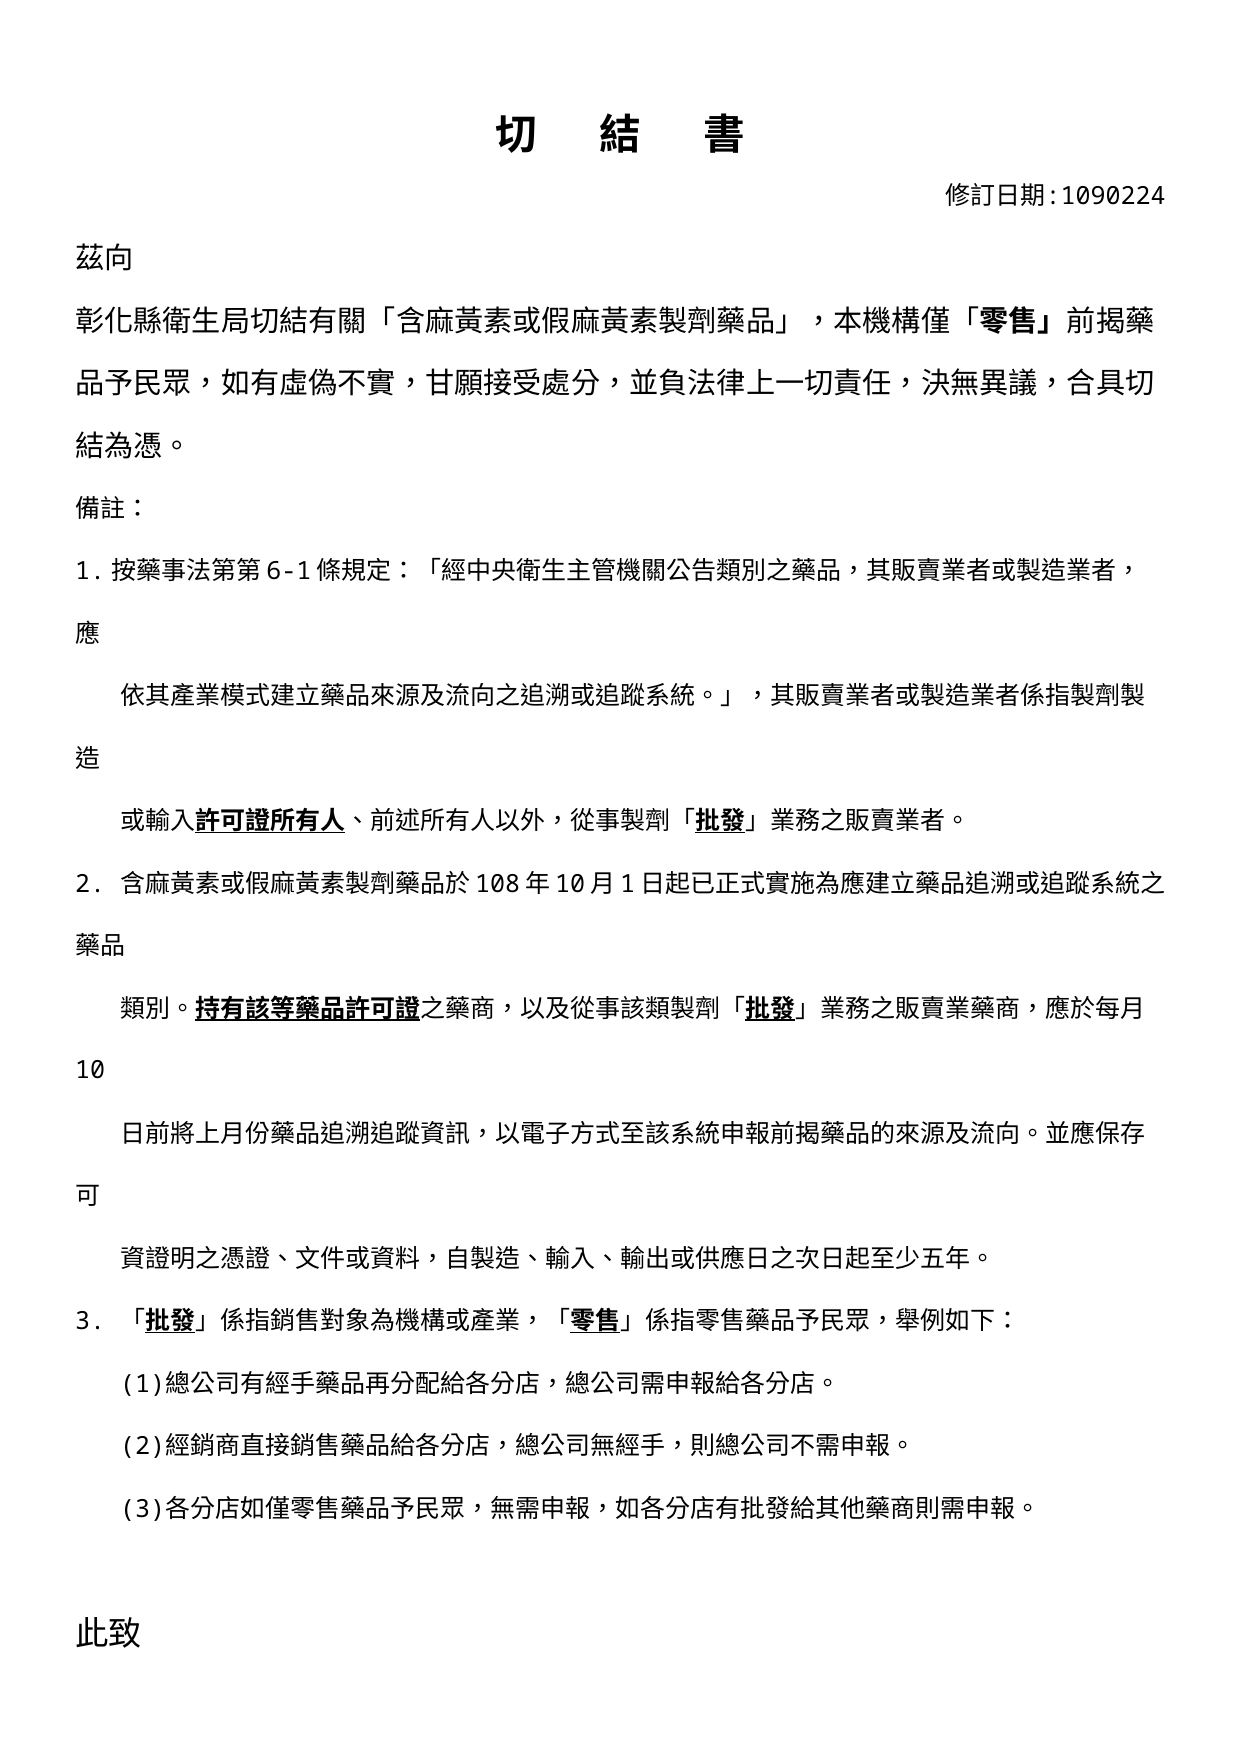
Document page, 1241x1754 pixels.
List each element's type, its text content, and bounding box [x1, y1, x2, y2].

text 茲向 [75, 214, 1165, 277]
text 備註： [75, 464, 1165, 527]
text 此致 [75, 1589, 1165, 1652]
text 2. 含麻黃素或假麻黃素製劑藥品於108年10月1日起已正式實施為應建立藥品追溯或追蹤系統之藥品 [75, 839, 1165, 964]
text (1)總公司有經手藥品再分配給各分店，總公司需申報給各分店。 [75, 1339, 1165, 1402]
text 切 結 書 [75, 89, 1165, 152]
text 修訂日期:1090224 [75, 152, 1165, 214]
text 日前將上月份藥品追溯追蹤資訊，以電子方式至該系統申報前揭藥品的來源及流向。並應保存可 [75, 1089, 1165, 1214]
text (2)經銷商直接銷售藥品給各分店，總公司無經手，則總公司不需申報。 [75, 1402, 1165, 1464]
text 依其產業模式建立藥品來源及流向之追溯或追蹤系統。」，其販賣業者或製造業者係指製劑製造 [75, 652, 1165, 777]
text 或輸入許可證所有人、前述所有人以外，從事製劑「批發」業務之販賣業者。 [75, 777, 1165, 839]
text 資證明之憑證、文件或資料，自製造、輸入、輸出或供應日之次日起至少五年。 [75, 1214, 1165, 1277]
text 類別。持有該等藥品許可證之藥商，以及從事該類製劑「批發」業務之販賣業藥商，應於每月10 [75, 964, 1165, 1089]
text 3. 「批發」係指銷售對象為機構或產業，「零售」係指零售藥品予民眾，舉例如下： [75, 1277, 1165, 1339]
text (3)各分店如僅零售藥品予民眾，無需申報，如各分店有批發給其他藥商則需申報。 [75, 1464, 1165, 1527]
text 彰化縣衛生局切結有關「含麻黃素或假麻黃素製劑藥品」，本機構僅「零售」前揭藥品予民眾，如有虛偽不實，甘願接受處分，並負法律上一切責任，決無異議，合具切結為憑。 [75, 277, 1165, 464]
text 1. 按藥事法第第6-1條規定：「經中央衛生主管機關公告類別之藥品，其販賣業者或製造業者，應 [75, 527, 1165, 652]
